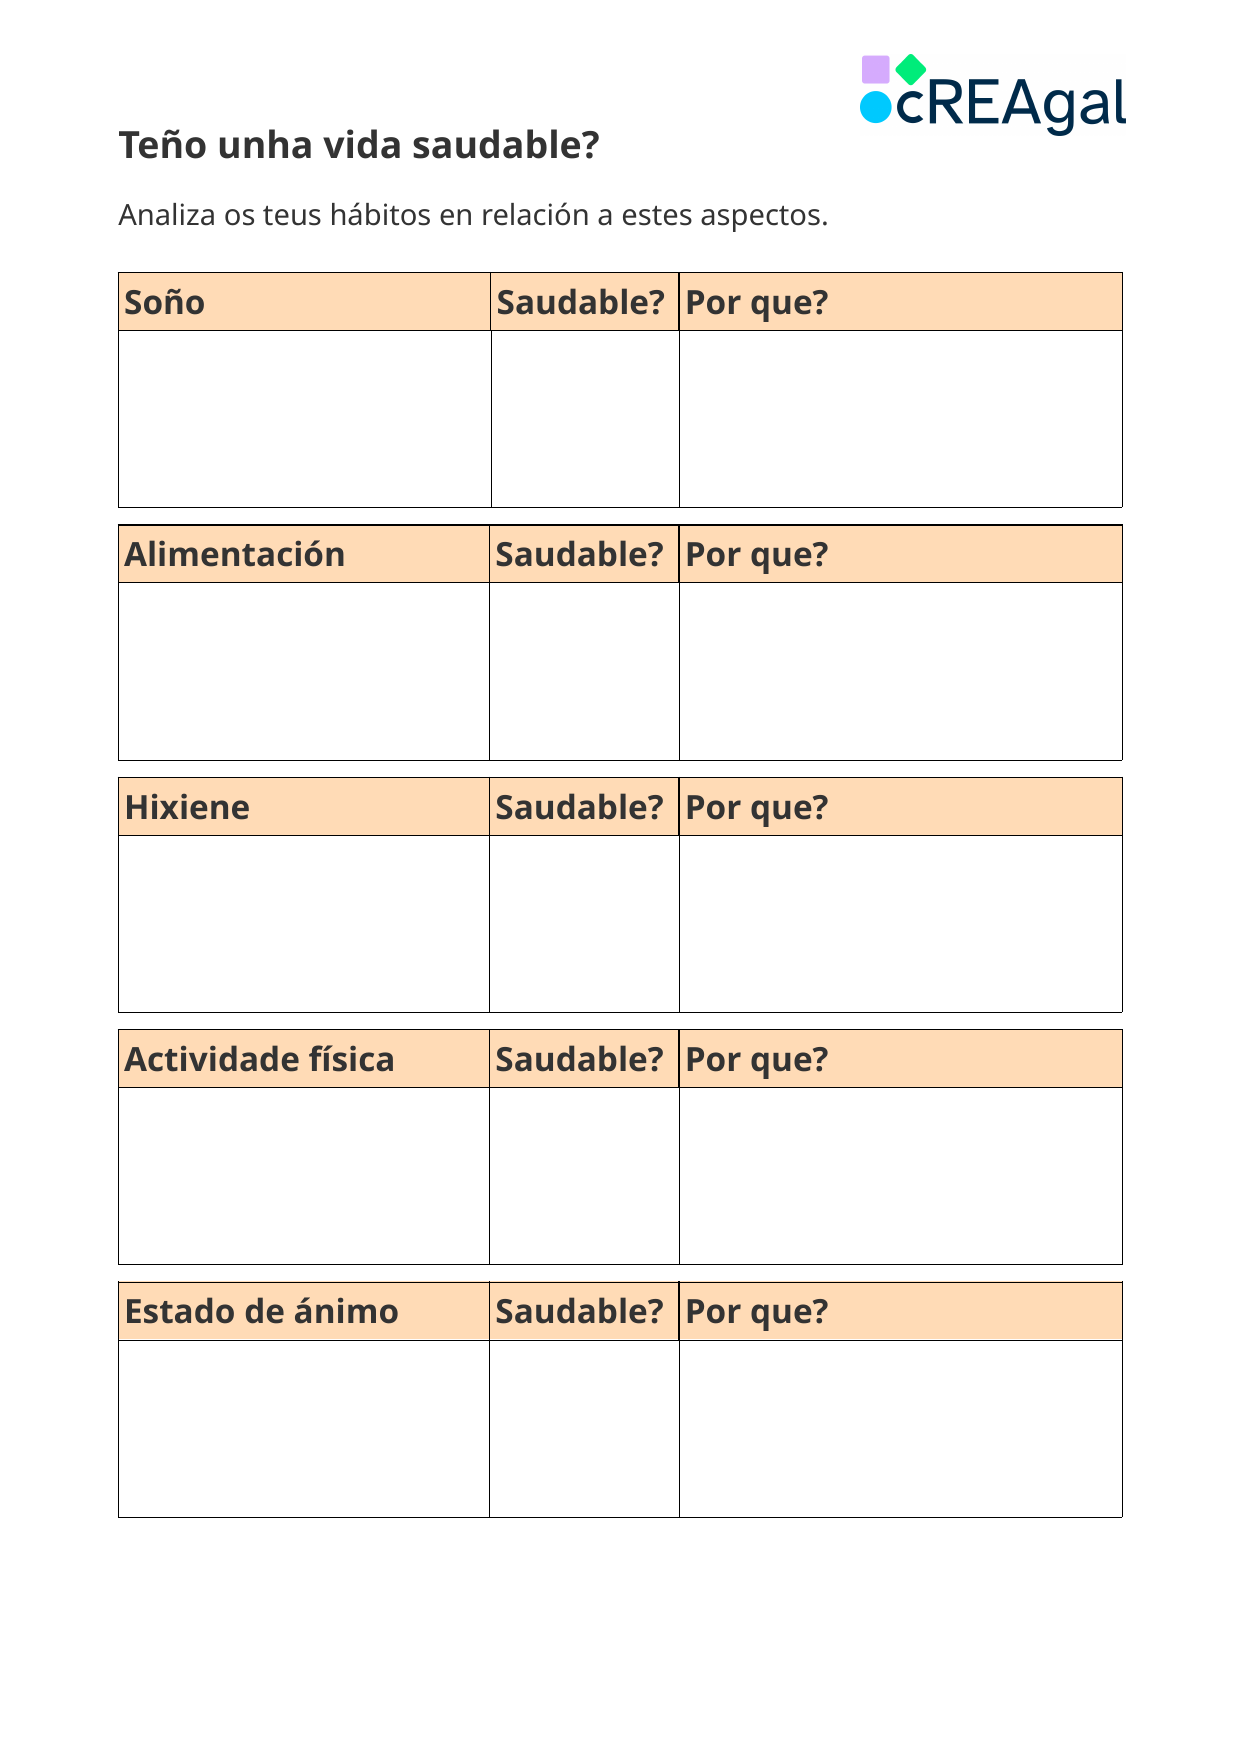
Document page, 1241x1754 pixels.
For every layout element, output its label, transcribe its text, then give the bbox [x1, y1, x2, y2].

table_header Saudable? [490, 1030, 678, 1087]
table_cell [119, 836, 489, 1012]
table_header Por que? [680, 778, 1122, 835]
table_header Hixiene [119, 778, 489, 835]
table_cell [680, 836, 1122, 1012]
table_header Por que? [680, 1030, 1122, 1087]
table_cell [490, 1088, 679, 1264]
table_header Por que? [680, 1283, 1122, 1339]
table_cell [492, 331, 679, 507]
table_cell [680, 331, 1122, 507]
table_cell [119, 331, 491, 507]
table_header Alimentación [119, 526, 489, 582]
table_cell [680, 1341, 1122, 1517]
table_cell [680, 1088, 1122, 1264]
text Teño unha vida saudable? [118, 118, 1122, 169]
table_cell [119, 1341, 489, 1517]
table_header Por que? [680, 273, 1122, 330]
table_cell [119, 583, 489, 759]
table_header Por que? [680, 526, 1122, 582]
table_header Saudable? [490, 778, 678, 835]
table_header Saudable? [491, 273, 678, 330]
table_cell [490, 836, 679, 1012]
text Analiza os teus hábitos en relación a estes aspectos. [118, 195, 1122, 234]
table_header Soño [119, 273, 490, 330]
table_cell [490, 583, 679, 759]
table_header Saudable? [490, 1283, 678, 1339]
table_cell [680, 583, 1122, 759]
table_header Actividade física [119, 1030, 489, 1087]
table_cell [490, 1341, 679, 1517]
table_header Saudable? [490, 526, 678, 582]
table_cell [119, 1088, 489, 1264]
table_header Estado de ánimo [119, 1283, 489, 1339]
picture [860, 54, 1126, 136]
